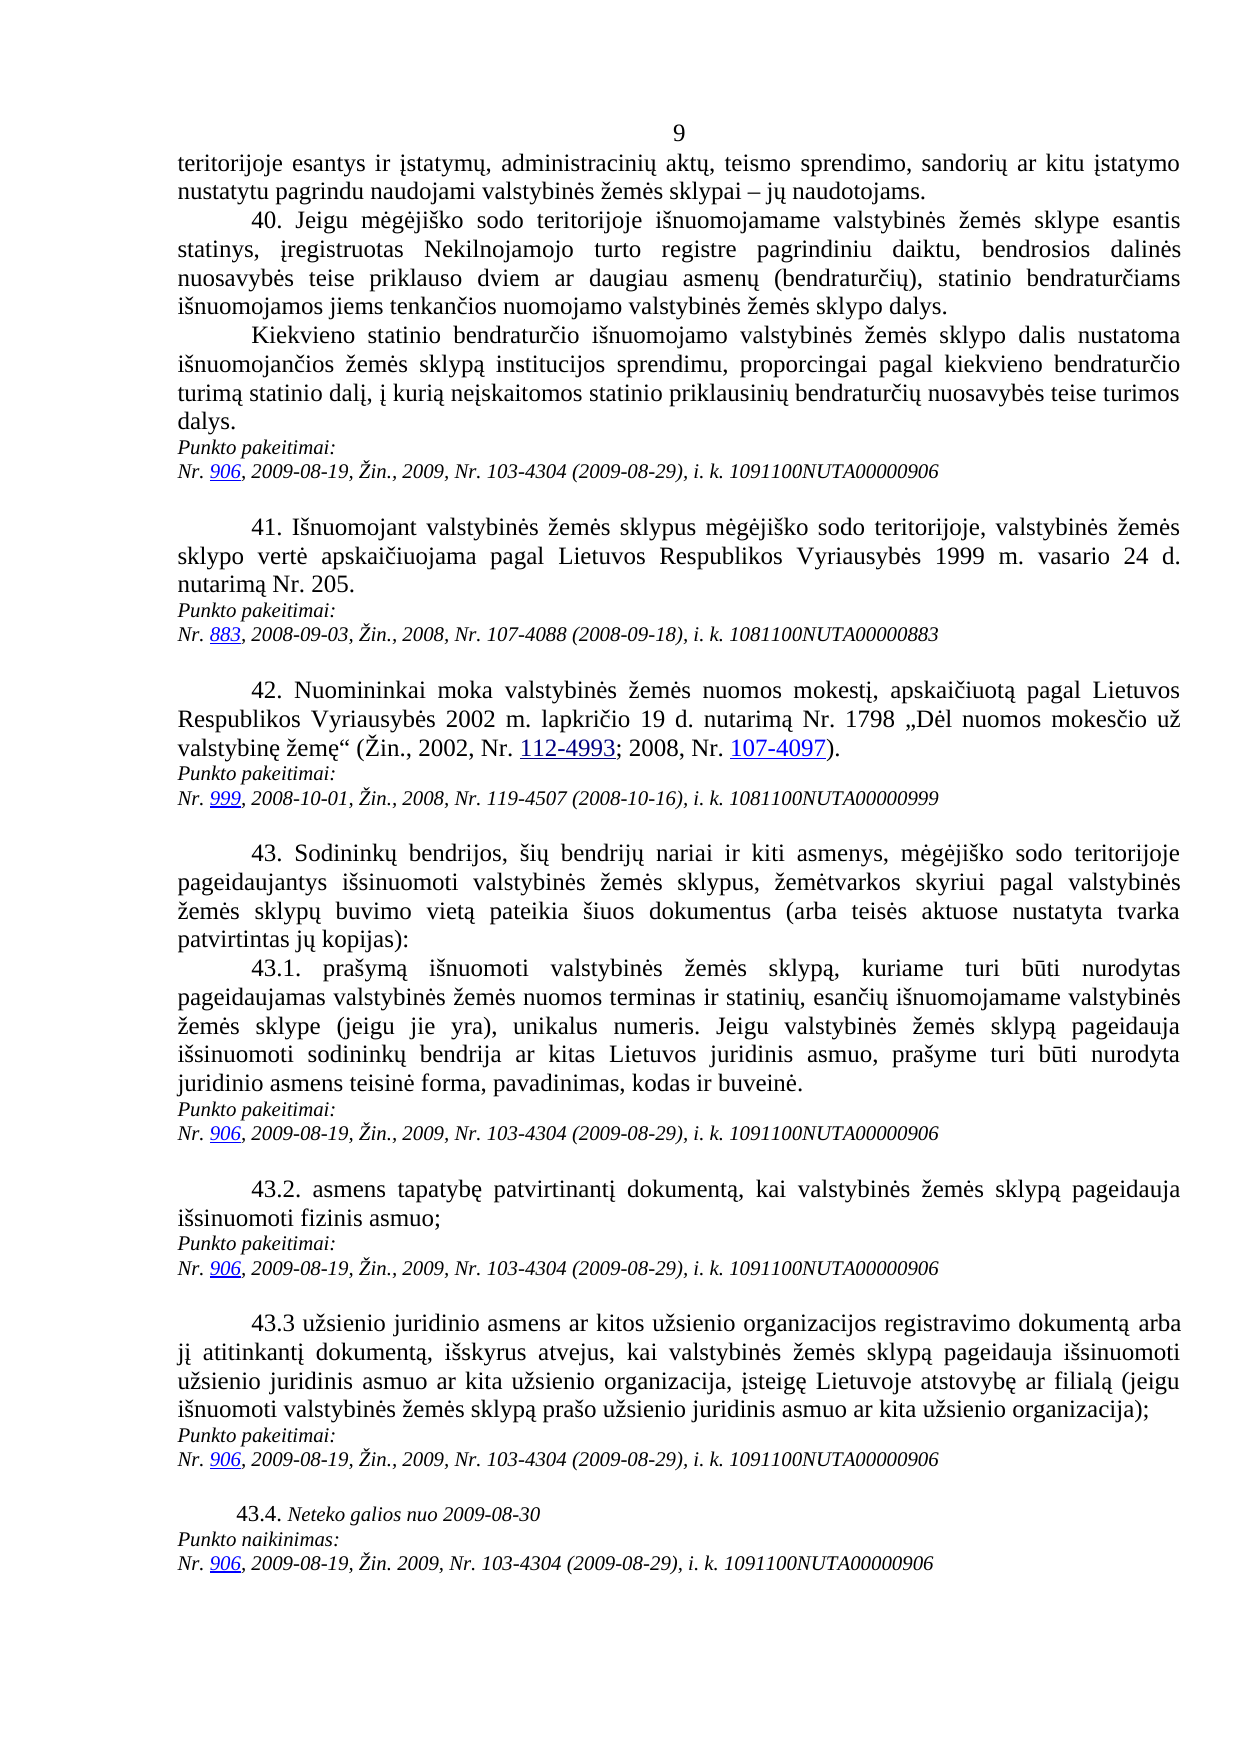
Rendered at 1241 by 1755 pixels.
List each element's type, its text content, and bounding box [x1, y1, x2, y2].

text Punkto naikinimas: [177, 1526, 1181, 1551]
text Punkto pakeitimai: [177, 1423, 1181, 1447]
text 43.3 užsienio juridinio asmens ar kitos užsienio organizacijos registravimo dokumentą arba jį atitinkantį dokumentą, išskyrus atvejus, kai valstybinės žemės sklypą pageidauja išsinuomoti užsienio juridinis asmuo ar kita užsienio organizacija, įsteigę Lietuvoje atstovybę ar filialą (jeigu išnuomoti valstybinės žemės sklypą prašo užsienio juridinis asmuo ar kita užsienio organizacija); [177, 1308, 1181, 1423]
text Nr. 906, 2009-08-19, Žin., 2009, Nr. 103-4304 (2009-08-29), i. k. 1091100NUTA00000906 [177, 1447, 1181, 1471]
text 41. Išnuomojant valstybinės žemės sklypus mėgėjiško sodo teritorijoje, valstybinės žemės sklypo vertė apskaičiuojama pagal Lietuvos Respublikos Vyriausybės 1999 m. vasario 24 d. nutarimą Nr. 205. [177, 512, 1181, 598]
text 43.1. prašymą išnuomoti valstybinės žemės sklypą, kuriame turi būti nurodytas pageidaujamas valstybinės žemės nuomos terminas ir statinių, esančių išnuomojamame valstybinės žemės sklype (jeigu jie yra), unikalus numeris. Jeigu valstybinės žemės sklypą pageidauja išsinuomoti sodininkų bendrija ar kitas Lietuvos juridinis asmuo, prašyme turi būti nurodyta juridinio asmens teisinė forma, pavadinimas, kodas ir buveinė. [177, 953, 1181, 1097]
text Punkto pakeitimai: [177, 761, 1181, 785]
text 40. Jeigu mėgėjiško sodo teritorijoje išnuomojamame valstybinės žemės sklype esantis statinys, įregistruotas Nekilnojamojo turto registre pagrindiniu daiktu, bendrosios dalinės nuosavybės teise priklauso dviem ar daugiau asmenų (bendraturčių), statinio bendraturčiams išnuomojamos jiems tenkančios nuomojamo valstybinės žemės sklypo dalys. [177, 205, 1181, 320]
text Kiekvieno statinio bendraturčio išnuomojamo valstybinės žemės sklypo dalis nustatoma išnuomojančios žemės sklypą institucijos sprendimu, proporcingai pagal kiekvieno bendraturčio turimą statinio dalį, į kurią neįskaitomos statinio priklausinių bendraturčių nuosavybės teise turimos dalys. [177, 320, 1181, 435]
text Nr. 906, 2009-08-19, Žin. 2009, Nr. 103-4304 (2009-08-29), i. k. 1091100NUTA00000906 [177, 1551, 1181, 1574]
text 43. Sodininkų bendrijos, šių bendrijų nariai ir kiti asmenys, mėgėjiško sodo teritorijoje pageidaujantys išsinuomoti valstybinės žemės sklypus, žemėtvarkos skyriui pagal valstybinės žemės sklypų buvimo vietą pateikia šiuos dokumentus (arba teisės aktuose nustatyta tvarka patvirtintas jų kopijas): [177, 838, 1181, 953]
text Nr. 906, 2009-08-19, Žin., 2009, Nr. 103-4304 (2009-08-29), i. k. 1091100NUTA00000906 [177, 1255, 1181, 1279]
text 42. Nuomininkai moka valstybinės žemės nuomos mokestį, apskaičiuotą pagal Lietuvos Respublikos Vyriausybės 2002 m. lapkričio 19 d. nutarimą Nr. 1798 „Dėl nuomos mokesčio už valstybinę žemę“ (Žin., 2002, Nr. 112-4993; 2008, Nr. 107-4097). [177, 675, 1181, 761]
text Nr. 906, 2009-08-19, Žin., 2009, Nr. 103-4304 (2009-08-29), i. k. 1091100NUTA00000906 [177, 459, 1181, 483]
text Punkto pakeitimai: [177, 435, 1181, 459]
text Nr. 906, 2009-08-19, Žin., 2009, Nr. 103-4304 (2009-08-29), i. k. 1091100NUTA00000906 [177, 1121, 1181, 1145]
text Punkto pakeitimai: [177, 1097, 1181, 1121]
text Nr. 999, 2008-10-01, Žin., 2008, Nr. 119-4507 (2008-10-16), i. k. 1081100NUTA00000999 [177, 785, 1181, 809]
text Punkto pakeitimai: [177, 1231, 1181, 1255]
text 43.2. asmens tapatybę patvirtinantį dokumentą, kai valstybinės žemės sklypą pageidauja išsinuomoti fizinis asmuo; [177, 1174, 1181, 1231]
text teritorijoje esantys ir įstatymų, administracinių aktų, teismo sprendimo, sandorių ar kitu įstatymo nustatytu pagrindu naudojami valstybinės žemės sklypai – jų naudotojams. [177, 148, 1181, 205]
text Punkto pakeitimai: [177, 598, 1181, 622]
text Nr. 883, 2008-09-03, Žin., 2008, Nr. 107-4088 (2008-09-18), i. k. 1081100NUTA00000883 [177, 622, 1181, 646]
text 43.4. Neteko galios nuo 2009-08-30 [177, 1500, 1181, 1526]
